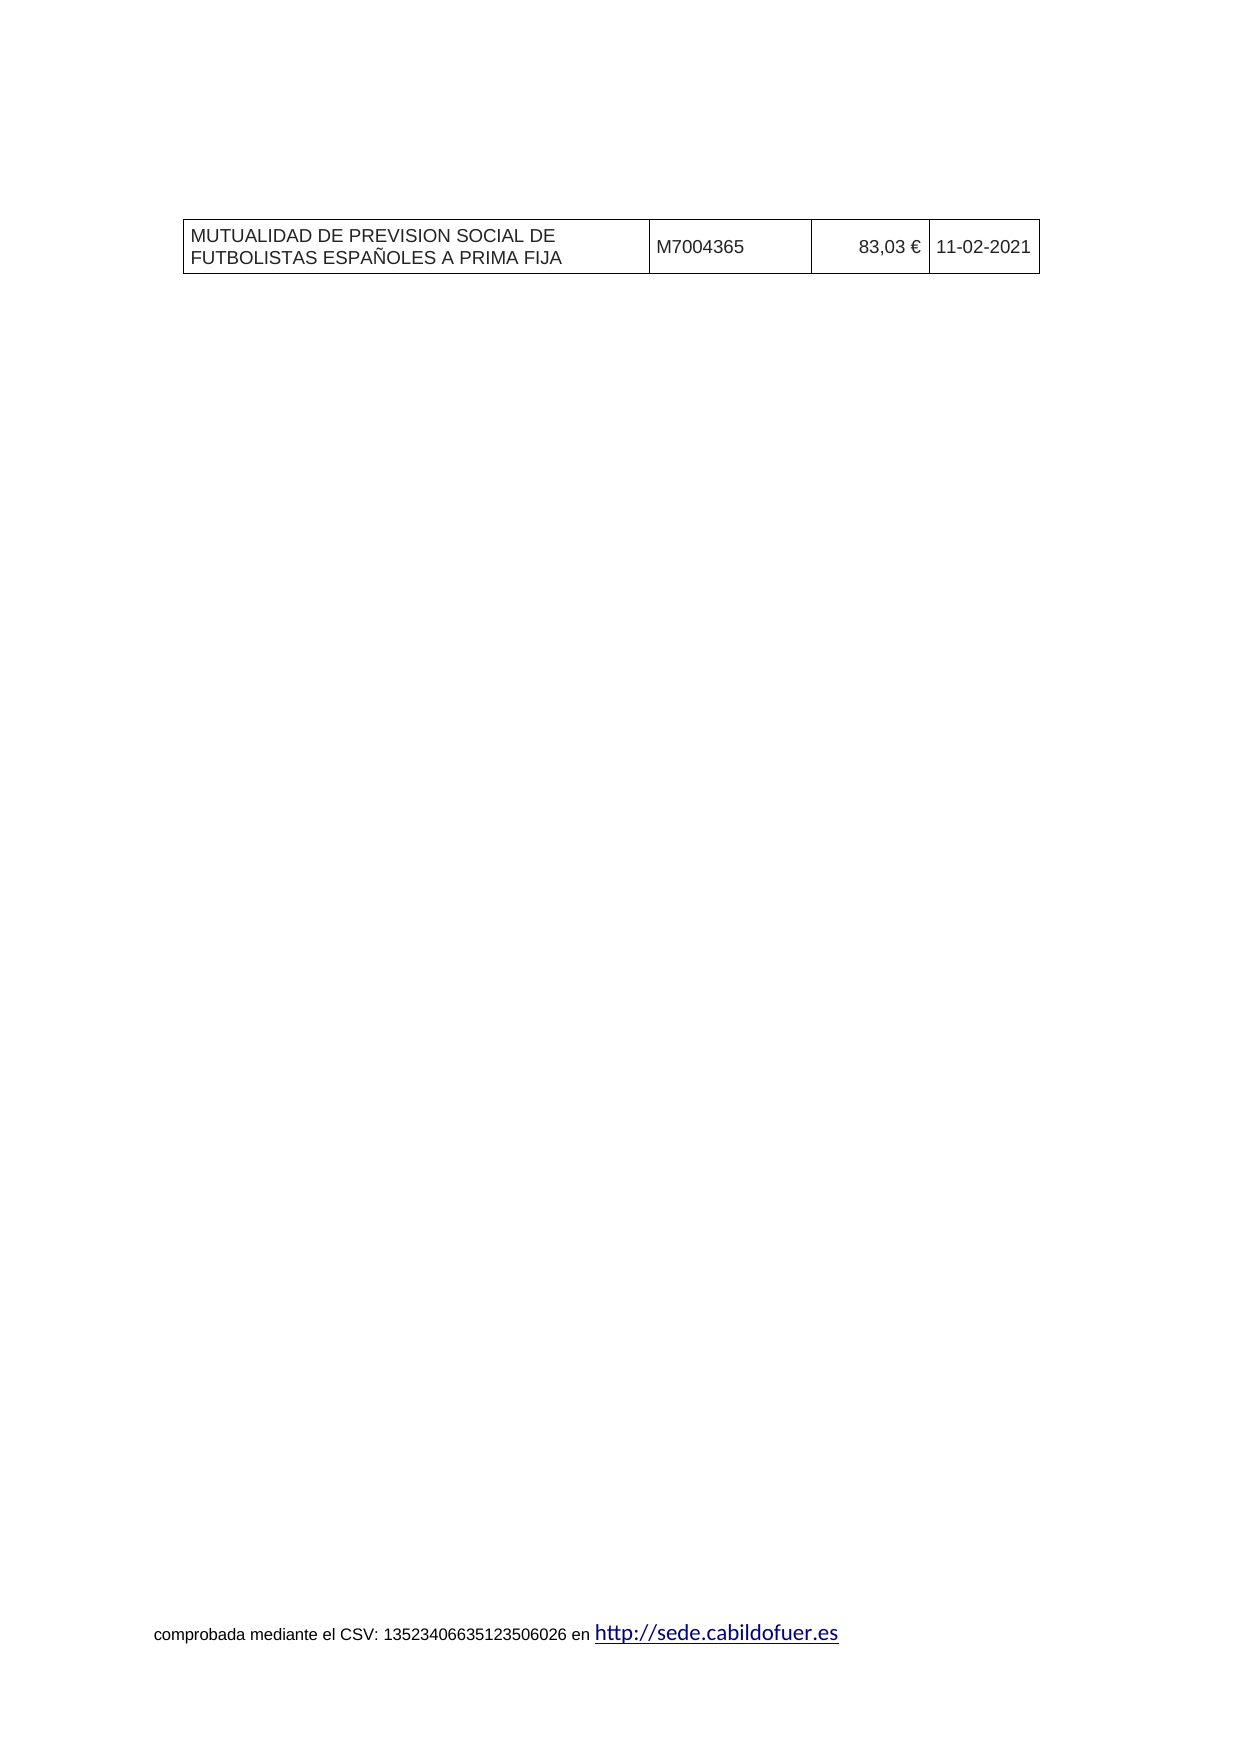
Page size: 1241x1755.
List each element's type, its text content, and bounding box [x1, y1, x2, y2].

table_cell M7004365 [650, 220, 811, 273]
table_cell MUTUALIDAD DE PREVISION SOCIAL DE FUTBOLISTAS ESPAÑOLES A PRIMA FIJA [184, 220, 649, 273]
table_cell 83,03 € [812, 220, 929, 273]
table_cell 11-02-2021 [930, 220, 1039, 273]
